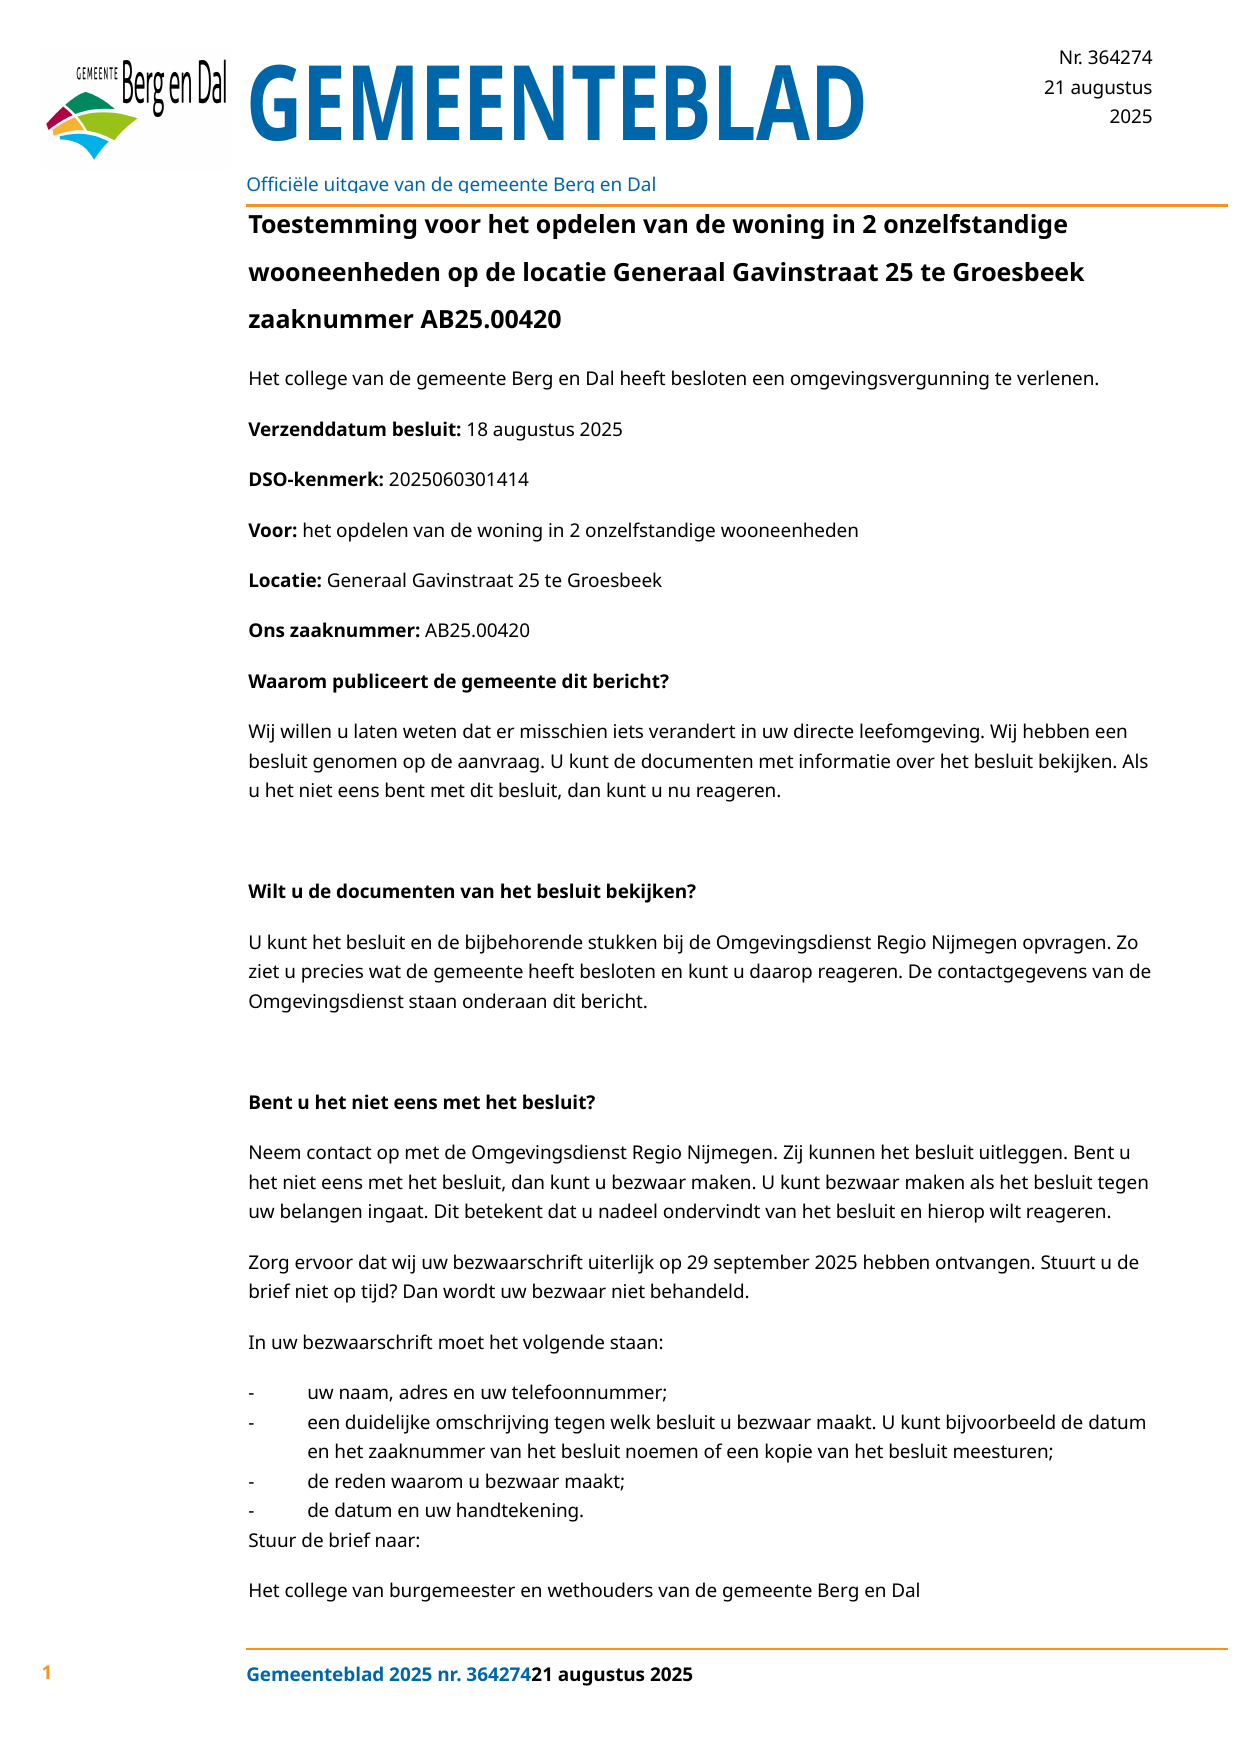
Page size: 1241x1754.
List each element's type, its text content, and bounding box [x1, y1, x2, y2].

text U kunt het besluit en de bijbehorende stukken bij de Omgevingsdienst Regio Nijmegen opvragen. Zo ziet u precies wat de gemeente heeft besloten en kunt u daarop reageren. De contactgegevens van de Omgevingsdienst staan onderaan dit bericht. [248, 929, 1152, 1014]
text In uw bezwaarschrift moet het volgende staan: [248, 1329, 1152, 1354]
text Zorg ervoor dat wij uw bezwaarschrift uiterlijk op 29 september 2025 hebben ontvangen. Stuurt u de brief niet op tijd? Dan wordt uw bezwaar niet behandeld. [248, 1249, 1152, 1304]
text Wilt u de documenten van het besluit bekijken? [248, 878, 1152, 904]
list een duidelijke omschrijving tegen welk besluit u bezwaar maakt. U kunt bijvoorbeeld de datum en het zaaknummer van het besluit noemen of een kopie van het besluit meesturen; [248, 1409, 1152, 1464]
text Voor: het opdelen van de woning in 2 onzelfstandige wooneenheden [248, 517, 1152, 542]
text Bent u het niet eens met het besluit? [248, 1089, 1152, 1114]
list uw naam, adres en uw telefoonnummer; [248, 1379, 1152, 1405]
text Wij willen u laten weten dat er misschien iets verandert in uw directe leefomgeving. Wij hebben een besluit genomen op de aanvraag. U kunt de documenten met informatie over het besluit bekijken. Als u het niet eens bent met dit besluit, dan kunt u nu reageren. [248, 718, 1152, 803]
text Toestemming voor het opdelen van de woning in 2 onzelfstandige wooneenheden op de locatie Generaal Gavinstraat 25 te Groesbeek zaaknummer AB25.00420 [248, 207, 1152, 336]
text Locatie: Generaal Gavinstraat 25 te Groesbeek [248, 567, 1152, 593]
text Stuur de brief naar: [248, 1527, 1152, 1553]
text Neem contact op met de Omgevingsdienst Regio Nijmegen. Zij kunnen het besluit uitleggen. Bent u het niet eens met het besluit, dan kunt u bezwaar maken. U kunt bezwaar maken als het besluit tegen uw belangen ingaat. Dit betekent dat u nadeel ondervindt van het besluit en hierop wilt reageren. [248, 1139, 1152, 1224]
picture [41, 47, 231, 172]
text Het college van burgemeester en wethouders van de gemeente Berg en Dal [248, 1578, 1152, 1603]
text Verzenddatum besluit: 18 augustus 2025 [248, 416, 1152, 442]
text DSO-kenmerk: 2025060301414 [248, 466, 1152, 492]
text Ons zaaknummer: AB25.00420 [248, 618, 1152, 643]
list de datum en uw handtekening. [248, 1498, 1152, 1523]
list de reden waarom u bezwaar maakt; [248, 1468, 1152, 1494]
text Het college van de gemeente Berg en Dal heeft besloten een omgevingsvergunning te verlenen. [248, 366, 1152, 391]
text Waarom publiceert de gemeente dit bericht? [248, 668, 1152, 694]
